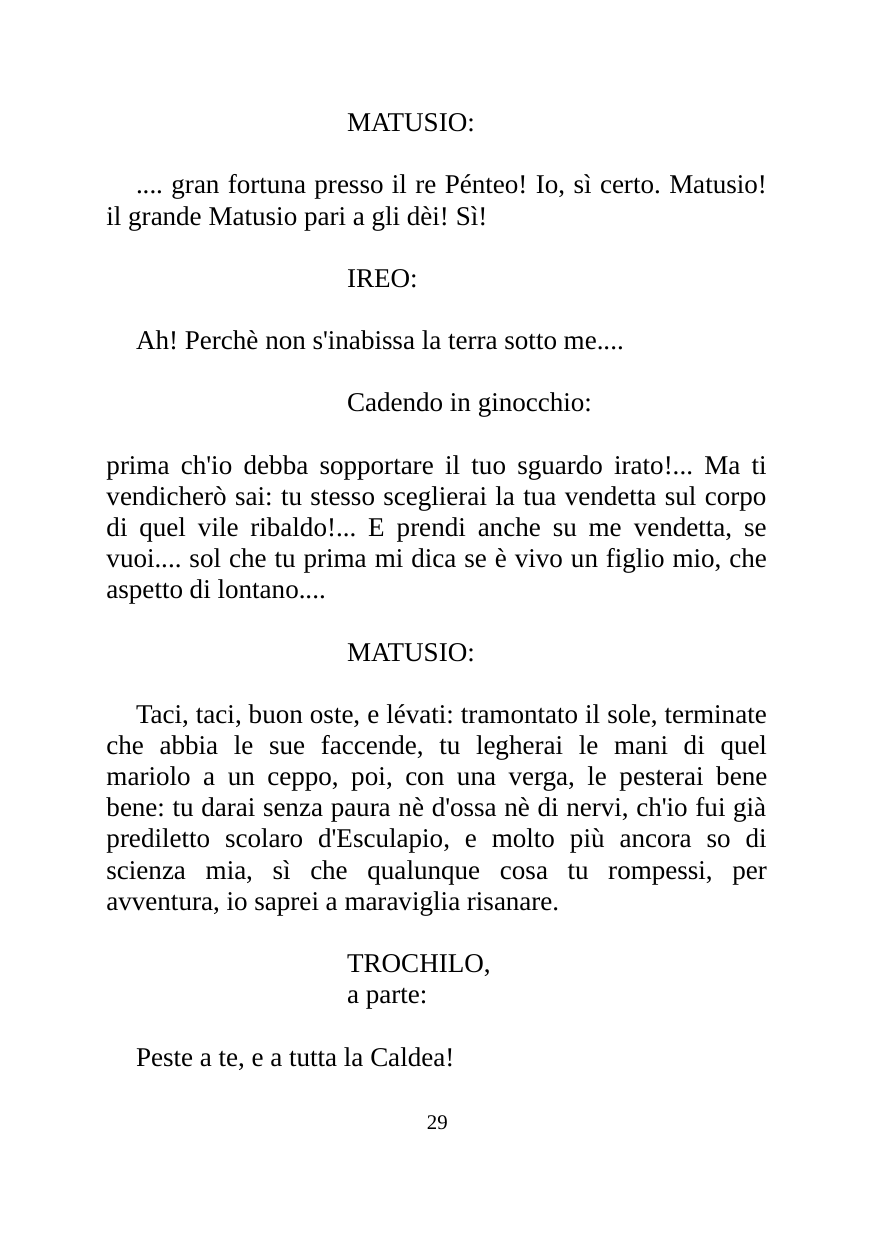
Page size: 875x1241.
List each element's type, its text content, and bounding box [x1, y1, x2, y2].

text TROCHILO, [347, 947, 768, 978]
text IREO: [347, 262, 768, 293]
text MATUSIO: [347, 106, 768, 137]
text .... gran fortuna presso il re Pénteo! Io, sì certo. Matusio! il grande Matusio pari a gli dèi! Sì! [106, 168, 768, 231]
text MATUSIO: [347, 636, 768, 667]
text prima ch'io debba sopportare il tuo sguardo irato!... Ma ti vendicherò sai: tu stesso sceglierai la tua vendetta sul corpo di quel vile ribaldo!... E prendi anche su me vendetta, se vuoi.... sol che tu prima mi dica se è vivo un figlio mio, che aspetto di lontano.... [106, 449, 768, 604]
text Cadendo in ginocchio: [347, 387, 768, 418]
text Peste a te, e a tutta la Caldea! [106, 1041, 768, 1072]
text a parte: [347, 978, 768, 1009]
text Ah! Perchè non s'inabissa la terra sotto me.... [106, 324, 768, 355]
text Taci, taci, buon oste, e lévati: tramontato il sole, terminate che abbia le sue faccende, tu legherai le mani di quel mariolo a un ceppo, poi, con una verga, le pesterai bene bene: tu darai senza paura nè d'ossa nè di nervi, ch'io fui già prediletto scolaro d'Esculapio, e molto più ancora so di scienza mia, sì che qualunque cosa tu rompessi, per avventura, io saprei a maraviglia risanare. [106, 698, 768, 916]
